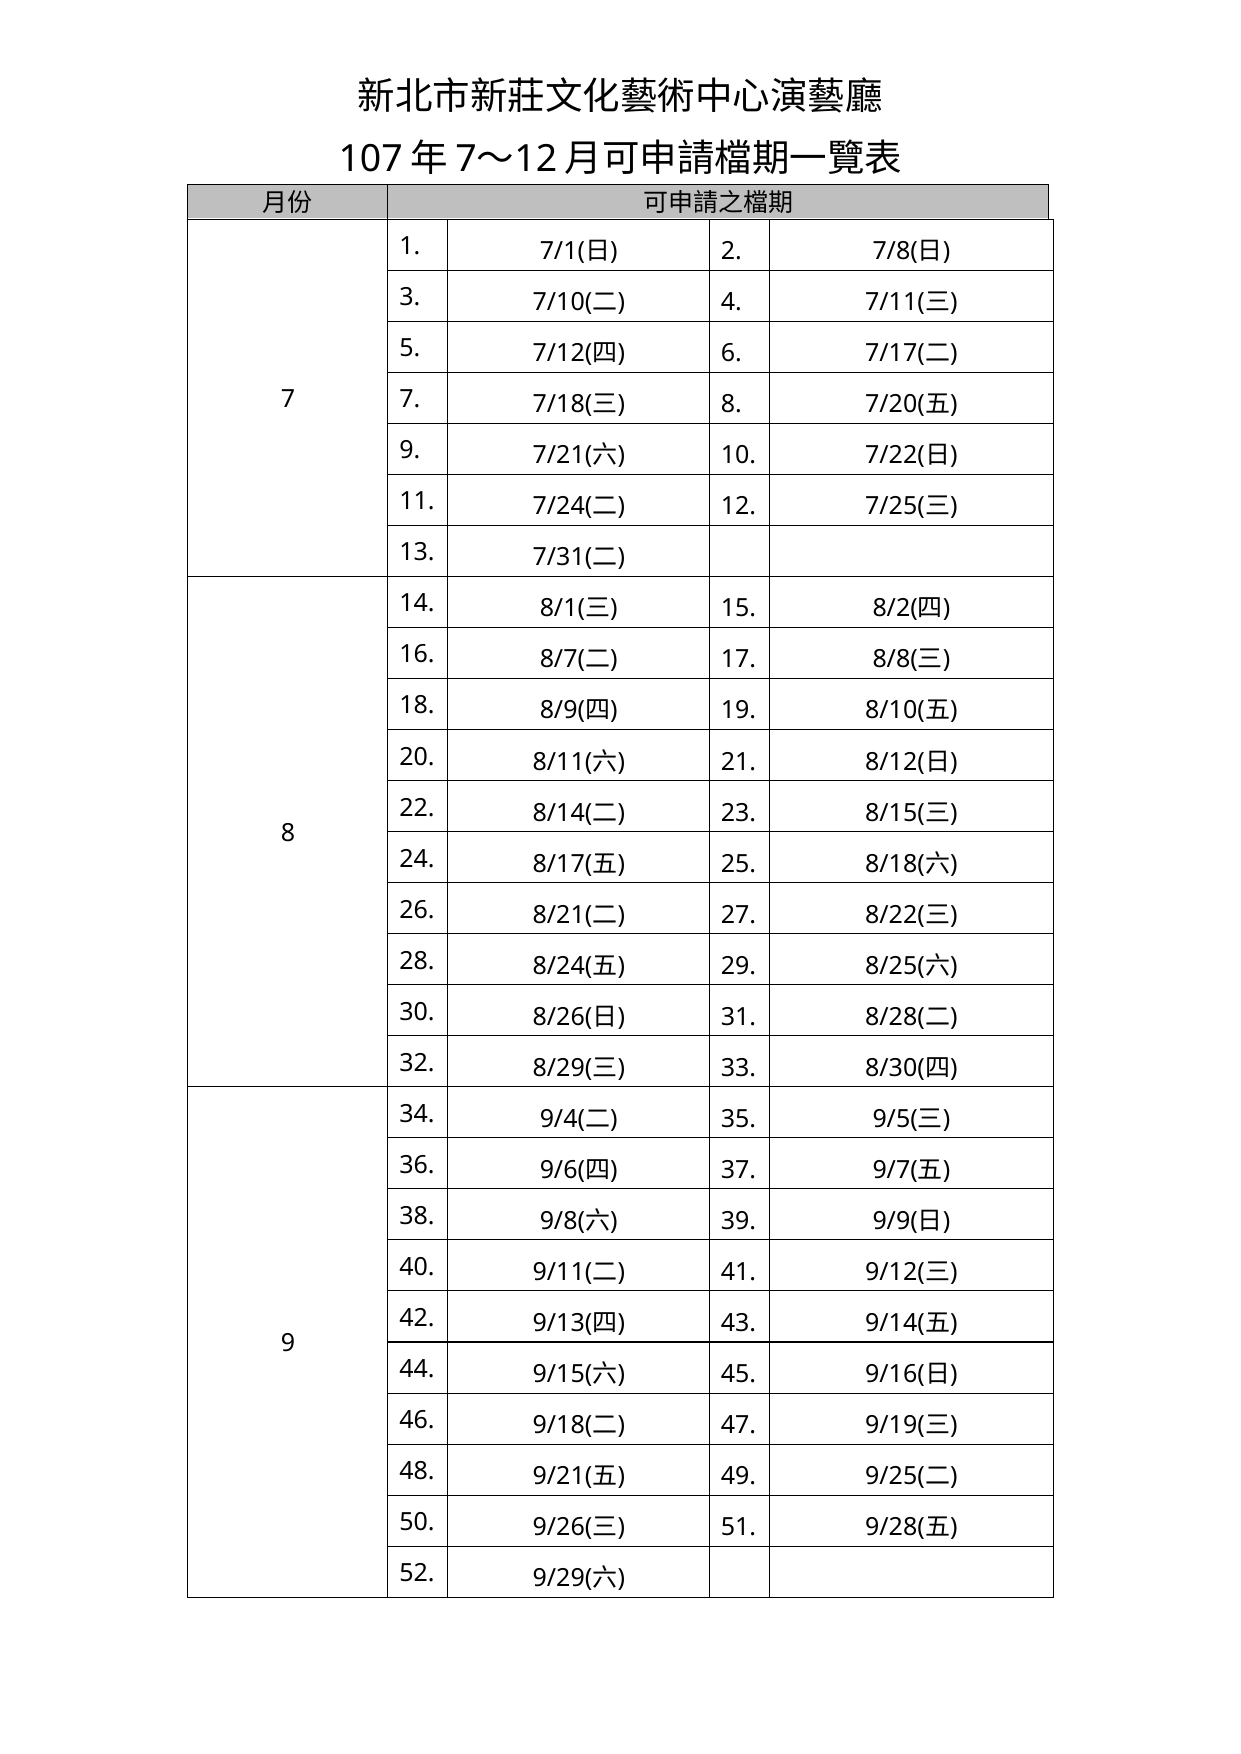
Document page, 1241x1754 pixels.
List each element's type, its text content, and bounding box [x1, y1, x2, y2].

table_cell 7/11(三) [770, 271, 1053, 321]
table_cell [388, 1189, 447, 1239]
table_cell 8/2(四) [770, 577, 1053, 627]
table_cell 9/15(六) [448, 1343, 709, 1392]
table_cell [388, 1496, 447, 1546]
table_cell 8/25(六) [770, 934, 1053, 984]
table_cell [388, 628, 447, 678]
table_cell 8/10(五) [770, 679, 1053, 729]
table_cell 9/4(二) [448, 1087, 709, 1137]
table_cell [388, 1036, 447, 1086]
table_cell 8/29(三) [448, 1036, 709, 1086]
table_cell [710, 220, 769, 269]
table_cell 9/13(四) [448, 1291, 709, 1341]
table_cell [388, 475, 447, 525]
table_cell 9/29(六) [448, 1547, 709, 1597]
table_cell [710, 424, 769, 474]
table_cell [710, 1240, 769, 1290]
table_cell [770, 526, 1053, 576]
table_cell 9/19(三) [770, 1394, 1053, 1443]
table_cell 7/25(三) [770, 475, 1053, 525]
table_cell [710, 1394, 769, 1443]
table_cell [388, 934, 447, 984]
table_cell 8/24(五) [448, 934, 709, 984]
table_cell [710, 1445, 769, 1494]
table_cell [710, 1189, 769, 1239]
table_cell [388, 1445, 447, 1494]
table_cell 8/12(日) [770, 730, 1053, 780]
table_cell 9/18(二) [448, 1394, 709, 1443]
table_cell [710, 730, 769, 780]
table_cell 7/22(日) [770, 424, 1053, 474]
table_cell [388, 1291, 447, 1341]
table_cell 9/26(三) [448, 1496, 709, 1546]
table_cell [388, 1240, 447, 1290]
table_cell [388, 271, 447, 321]
table_cell [388, 322, 447, 372]
table_cell [710, 373, 769, 423]
table_cell [710, 1343, 769, 1392]
table_cell 8/22(三) [770, 883, 1053, 933]
table_cell [710, 628, 769, 678]
table_cell [388, 781, 447, 831]
table_cell [710, 322, 769, 372]
table_cell 9/21(五) [448, 1445, 709, 1494]
table_cell [710, 1547, 769, 1597]
table_cell 7/20(五) [770, 373, 1053, 423]
table_cell 8/8(三) [770, 628, 1053, 678]
table_cell 8 [188, 577, 387, 1086]
table_cell [388, 1547, 447, 1597]
table_cell [710, 1036, 769, 1086]
table_cell [710, 781, 769, 831]
table_cell 7/12(四) [448, 322, 709, 372]
table_cell 9/28(五) [770, 1496, 1053, 1546]
table_cell 9/8(六) [448, 1189, 709, 1239]
table_cell [388, 1087, 447, 1137]
table_cell 9/9(日) [770, 1189, 1053, 1239]
table_cell 8/11(六) [448, 730, 709, 780]
table_cell [710, 526, 769, 576]
table_cell [388, 526, 447, 576]
table_cell 9/7(五) [770, 1138, 1053, 1188]
table_cell [388, 1394, 447, 1443]
table_cell 7/1(日) [448, 220, 709, 269]
table_cell [710, 934, 769, 984]
table_cell 7/31(二) [448, 526, 709, 576]
table_cell [710, 679, 769, 729]
table_cell [388, 883, 447, 933]
table_cell 7/17(二) [770, 322, 1053, 372]
table_cell [388, 679, 447, 729]
table_cell 8/1(三) [448, 577, 709, 627]
table_cell [710, 1291, 769, 1341]
table_cell [710, 1138, 769, 1188]
table_cell [388, 373, 447, 423]
text 107年7～12月可申請檔期一覽表 [187, 122, 1053, 184]
table_cell [710, 577, 769, 627]
table_cell 9/16(日) [770, 1343, 1053, 1392]
table_cell [710, 1087, 769, 1137]
table_cell [388, 1138, 447, 1188]
table_cell 7/10(二) [448, 271, 709, 321]
table_cell 9/6(四) [448, 1138, 709, 1188]
table_cell 9 [188, 1087, 387, 1597]
table_header 可申請之檔期 [388, 185, 1048, 218]
table_cell [710, 883, 769, 933]
table_cell [388, 730, 447, 780]
table_cell 7 [188, 220, 387, 576]
table_cell 8/18(六) [770, 832, 1053, 882]
table_cell [710, 832, 769, 882]
table_cell 7/18(三) [448, 373, 709, 423]
table_cell [388, 832, 447, 882]
table_cell 9/5(三) [770, 1087, 1053, 1137]
table_cell [770, 1547, 1053, 1597]
table_cell 8/15(三) [770, 781, 1053, 831]
text 新北市新莊文化藝術中心演藝廳 [187, 59, 1053, 122]
table_cell 8/26(日) [448, 985, 709, 1035]
table_cell 8/28(二) [770, 985, 1053, 1035]
table_cell 7/8(日) [770, 220, 1053, 269]
table_cell [710, 1496, 769, 1546]
table_cell 9/25(二) [770, 1445, 1053, 1494]
table_cell [710, 475, 769, 525]
table_cell 8/17(五) [448, 832, 709, 882]
table_cell [388, 985, 447, 1035]
table_cell [710, 271, 769, 321]
table_cell 9/11(二) [448, 1240, 709, 1290]
table_cell 8/9(四) [448, 679, 709, 729]
table_cell [388, 1343, 447, 1392]
table_cell 7/21(六) [448, 424, 709, 474]
table_cell [388, 424, 447, 474]
table_cell [388, 220, 447, 269]
table_cell [388, 577, 447, 627]
table_cell [710, 985, 769, 1035]
table_cell 8/30(四) [770, 1036, 1053, 1086]
table_cell 7/24(二) [448, 475, 709, 525]
table_cell 8/21(二) [448, 883, 709, 933]
table_cell 9/12(三) [770, 1240, 1053, 1290]
table_cell 8/14(二) [448, 781, 709, 831]
table_header 月份 [188, 185, 387, 218]
table_cell 8/7(二) [448, 628, 709, 678]
table_cell 9/14(五) [770, 1291, 1053, 1341]
